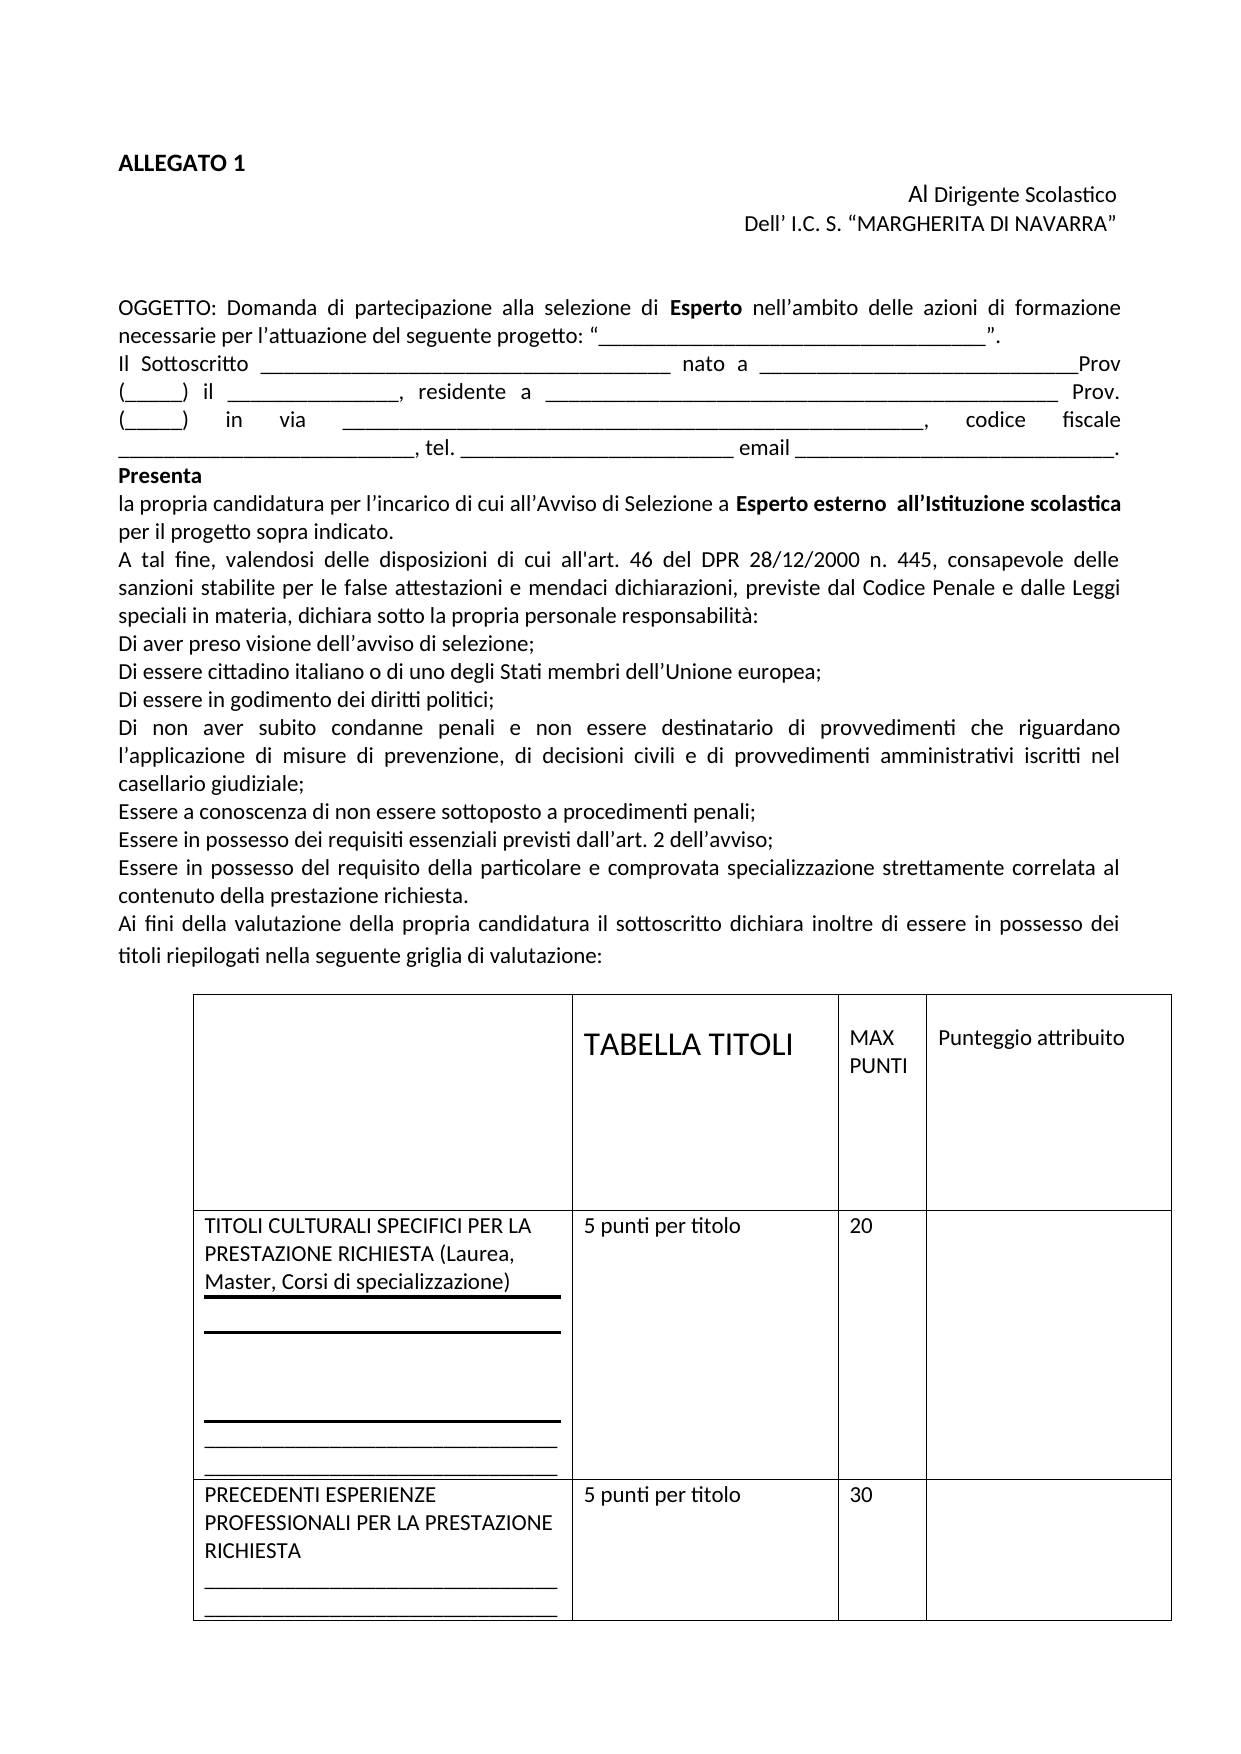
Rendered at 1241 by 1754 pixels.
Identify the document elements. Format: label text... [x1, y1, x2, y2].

text Di essere in godimento dei diritti politici; [118, 685, 1122, 713]
text ALLEGATO 1 [118, 148, 1122, 178]
text Essere a conoscenza di non essere sottoposto a procedimenti penali; [118, 797, 1122, 825]
table_cell 5 punti per titolo [573, 1211, 838, 1479]
table_header TABELLA TITOLI [573, 995, 838, 1210]
text Di essere cittadino italiano o di uno degli Stati membri dell’Unione europea; [118, 657, 1122, 685]
table_cell 30 [839, 1480, 926, 1620]
text la propria candidatura per l’incarico di cui all’Avviso di Selezione a Esperto esterno all’Istituzione scolastica per il progetto sopra indicato. [118, 489, 1122, 545]
text OGGETTO: Domanda di partecipazione alla selezione di Esperto nell’ambito delle azioni di formazione necessarie per l’attuazione del seguente progetto: “__________________________________”. [118, 293, 1122, 349]
text Essere in possesso dei requisiti essenziali previsti dall’art. 2 dell’avviso; [118, 825, 1122, 853]
table_cell PRECEDENTI ESPERIENZE PROFESSIONALI PER LA PRESTAZIONE RICHIESTA ______________________________________________________________ [194, 1480, 572, 1620]
text A tal fine, valendosi delle disposizioni di cui all'art. 46 del DPR 28/12/2000 n. 445, consapevole delle sanzioni stabilite per le false attestazioni e mendaci dichiarazioni, previste dal Codice Penale e dalle Leggi speciali in materia, dichiara sotto la propria personale responsabilità: [118, 545, 1122, 629]
text Di aver preso visione dell’avviso di selezione; [118, 629, 1122, 657]
table_cell 5 punti per titolo [573, 1480, 838, 1620]
text Di non aver subito condanne penali e non essere destinatario di provvedimenti che riguardano l’applicazione di misure di prevenzione, di decisioni civili e di provvedimenti amministrativi iscritti nel casellario giudiziale; [118, 713, 1122, 797]
table_cell 20 [839, 1211, 926, 1479]
table_cell [927, 1211, 1171, 1479]
text Essere in possesso del requisito della particolare e comprovata specializzazione strettamente correlata al contenuto della prestazione richiesta. [118, 853, 1122, 909]
text Presenta [118, 461, 1122, 489]
table_header [194, 995, 572, 1210]
table_cell [927, 1480, 1171, 1620]
table_cell TITOLI CULTURALI SPECIFICI PER LA PRESTAZIONE RICHIESTA (Laurea, Master, Corsi di specializzazione) ______________________________________________________________ [194, 1211, 572, 1479]
table_header MAX PUNTI [839, 995, 926, 1210]
text Ai fini della valutazione della propria candidatura il sottoscritto dichiara inoltre di essere in possesso dei titoli riepilogati nella seguente griglia di valutazione: [118, 909, 1122, 969]
table_header Punteggio attribuito [927, 995, 1171, 1210]
text Dell’ I.C. S. “MARGHERITA DI NAVARRA” [118, 209, 1122, 237]
text Il Sottoscritto ____________________________________ nato a ____________________________Prov (_____) il _______________, residente a _____________________________________________ Prov. (_____) in via ___________________________________________________, codice fiscale __________________________, tel. ________________________ email ____________________________. [118, 349, 1122, 461]
text Al Dirigente Scolastico [118, 178, 1122, 209]
